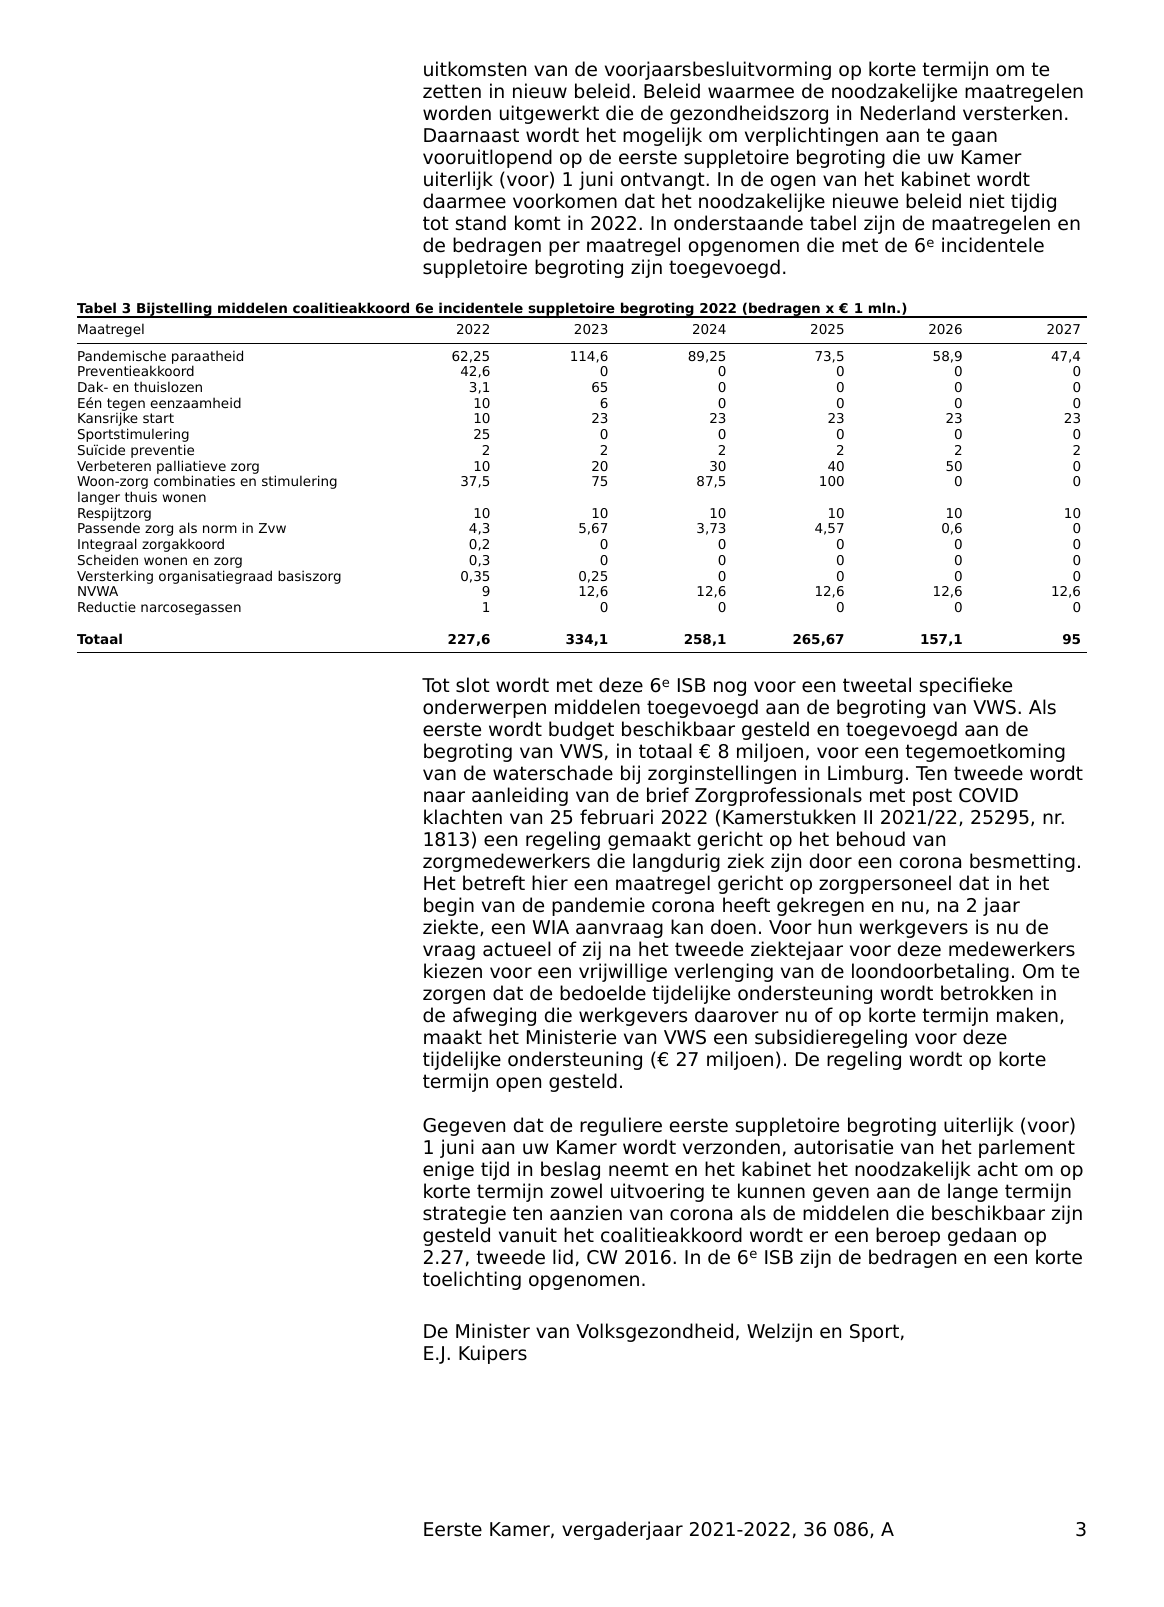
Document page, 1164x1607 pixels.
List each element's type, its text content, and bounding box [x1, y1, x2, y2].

table_cell 0 [850, 553, 968, 568]
table_cell 0 [496, 364, 614, 380]
table_cell 58,9 [850, 344, 968, 364]
table_cell Pandemische paraatheid [77, 344, 378, 364]
table_cell 12,6 [732, 584, 850, 600]
table_cell 10 [496, 506, 614, 521]
table_cell 2 [732, 443, 850, 458]
table_cell Verbeteren palliatieve zorg [77, 459, 378, 474]
table_cell Sportstimulering [77, 427, 378, 443]
table_cell 0 [969, 553, 1087, 568]
table_cell 0 [614, 380, 732, 396]
table_cell 0 [732, 427, 850, 443]
table_cell 10 [732, 506, 850, 521]
table_header Tabel 3 Bijstelling middelen coalitieakkoord 6e incidentele suppletoire begroting 2022 (bedragen x € 1 mln.) [77, 301, 1087, 316]
table_cell 2026 [850, 318, 968, 343]
table_cell Maatregel [77, 318, 378, 343]
table_cell 4,3 [378, 521, 496, 537]
text De Minister van Volksgezondheid, Welzijn en Sport, E.J. Kuipers [422, 1321, 1087, 1365]
table_cell 0,25 [496, 569, 614, 584]
table_cell 0 [614, 396, 732, 411]
table_cell 0 [969, 600, 1087, 616]
table_cell 2025 [732, 318, 850, 343]
table_cell NVWA [77, 584, 378, 600]
table_cell 89,25 [614, 344, 732, 364]
table_cell 12,6 [496, 584, 614, 600]
text Tot slot wordt met deze 6e ISB nog voor een tweetal specifieke onderwerpen middelen toegevoegd aan de begroting van VWS. Als eerste wordt budget beschikbaar gesteld en toegevoegd aan de begroting van VWS, in totaal € 8 miljoen, voor een tegemoetkoming van de waterschade bij zorginstellingen in Limburg. Ten tweede wordt naar aanleiding van de brief Zorgprofessionals met post COVID klachten van 25 februari 2022 (Kamerstukken II 2021/22, 25295, nr. 1813) een regeling gemaakt gericht op het behoud van zorgmedewerkers die langdurig ziek zijn door een corona besmetting. Het betreft hier een maatregel gericht op zorgpersoneel dat in het begin van de pandemie corona heeft gekregen en nu, na 2 jaar ziekte, een WIA aanvraag kan doen. Voor hun werkgevers is nu de vraag actueel of zij na het tweede ziektejaar voor deze medewerkers kiezen voor een vrijwillige verlenging van de loondoorbetaling. Om te zorgen dat de bedoelde tijdelijke ondersteuning wordt betrokken in de afweging die werkgevers daarover nu of op korte termijn maken, maakt het Ministerie van VWS een subsidieregeling voor deze tijdelijke ondersteuning (€ 27 miljoen). De regeling wordt op korte termijn open gesteld. [422, 675, 1087, 1093]
table_cell 0 [614, 553, 732, 568]
table_cell 3,1 [378, 380, 496, 396]
table_cell 10 [614, 506, 732, 521]
table_cell 0 [969, 364, 1087, 380]
table_cell Integraal zorgakkoord [77, 537, 378, 553]
table_cell 6 [496, 396, 614, 411]
text uitkomsten van de voorjaarsbesluitvorming op korte termijn om te zetten in nieuw beleid. Beleid waarmee de noodzakelijke maatregelen worden uitgewerkt die de gezondheidszorg in Nederland versterken. Daarnaast wordt het mogelijk om verplichtingen aan te gaan vooruitlopend op de eerste suppletoire begroting die uw Kamer uiterlijk (voor) 1 juni ontvangt. In de ogen van het kabinet wordt daarmee voorkomen dat het noodzakelijke nieuwe beleid niet tijdig tot stand komt in 2022. In onderstaande tabel zijn de maatregelen en de bedragen per maatregel opgenomen die met de 6e incidentele suppletoire begroting zijn toegevoegd. [422, 59, 1087, 279]
table_cell 114,6 [496, 344, 614, 364]
table_cell [732, 616, 850, 631]
table_cell 10 [378, 411, 496, 427]
table_cell 10 [850, 506, 968, 521]
table_cell 0,3 [378, 553, 496, 568]
table_cell 2 [969, 443, 1087, 458]
table_cell 10 [969, 506, 1087, 521]
table_cell 62,25 [378, 344, 496, 364]
table_cell 87,5 [614, 474, 732, 506]
table_cell 0 [850, 396, 968, 411]
table_cell 0,2 [378, 537, 496, 553]
table_cell 5,67 [496, 521, 614, 537]
table_cell 0 [850, 474, 968, 506]
table_cell Eén tegen eenzaamheid [77, 396, 378, 411]
table_cell 157,1 [850, 631, 968, 652]
table_cell 12,6 [850, 584, 968, 600]
table_cell 2 [850, 443, 968, 458]
table_cell 47,4 [969, 344, 1087, 364]
table_cell 23 [850, 411, 968, 427]
table_cell Passende zorg als norm in Zvw [77, 521, 378, 537]
table_cell [614, 616, 732, 631]
table_cell 0 [850, 569, 968, 584]
table_cell 65 [496, 380, 614, 396]
table_cell 0 [496, 600, 614, 616]
table_cell 100 [732, 474, 850, 506]
table_cell 0 [850, 537, 968, 553]
table_cell Dak- en thuislozen [77, 380, 378, 396]
table_cell [77, 616, 378, 631]
table_cell 0 [969, 459, 1087, 474]
table_cell 0 [496, 427, 614, 443]
table_cell 20 [496, 459, 614, 474]
table_cell 0 [614, 600, 732, 616]
table_cell 2 [378, 443, 496, 458]
table_cell 334,1 [496, 631, 614, 652]
table_cell 2 [496, 443, 614, 458]
table_cell 2027 [969, 318, 1087, 343]
table_cell 23 [496, 411, 614, 427]
table_cell 0 [850, 427, 968, 443]
table_cell 4,57 [732, 521, 850, 537]
table_cell 50 [850, 459, 968, 474]
table_cell Suïcide preventie [77, 443, 378, 458]
table_cell 0 [969, 537, 1087, 553]
table_cell Totaal [77, 631, 378, 652]
table_cell 75 [496, 474, 614, 506]
table_cell 0 [732, 553, 850, 568]
table_cell 9 [378, 584, 496, 600]
table_cell 2 [614, 443, 732, 458]
table_cell 0 [732, 396, 850, 411]
table_cell 23 [969, 411, 1087, 427]
text Gegeven dat de reguliere eerste suppletoire begroting uiterlijk (voor) 1 juni aan uw Kamer wordt verzonden, autorisatie van het parlement enige tijd in beslag neemt en het kabinet het noodzakelijk acht om op korte termijn zowel uitvoering te kunnen geven aan de lange termijn strategie ten aanzien van corona als de middelen die beschikbaar zijn gesteld vanuit het coalitieakkoord wordt er een beroep gedaan op 2.27, tweede lid, CW 2016. In de 6e ISB zijn de bedragen en een korte toelichting opgenomen. [422, 1115, 1087, 1291]
table_cell Woon-zorg combinaties en stimulering langer thuis wonen [77, 474, 378, 506]
table_cell 0 [614, 364, 732, 380]
table_cell 23 [732, 411, 850, 427]
table_cell 10 [378, 459, 496, 474]
table_cell Versterking organisatiegraad basiszorg [77, 569, 378, 584]
table_cell 0 [969, 427, 1087, 443]
table_cell 0 [614, 537, 732, 553]
table_cell 0,6 [850, 521, 968, 537]
table_cell [496, 616, 614, 631]
table_cell 12,6 [614, 584, 732, 600]
table_cell 42,6 [378, 364, 496, 380]
table_cell 0 [969, 396, 1087, 411]
table_cell 1 [378, 600, 496, 616]
table_cell Scheiden wonen en zorg [77, 553, 378, 568]
table_cell Reductie narcosegassen [77, 600, 378, 616]
table_cell [850, 616, 968, 631]
table_cell 95 [969, 631, 1087, 652]
table_cell 0 [969, 474, 1087, 506]
table_cell 0 [732, 537, 850, 553]
table_cell 30 [614, 459, 732, 474]
table_cell 2022 [378, 318, 496, 343]
table_cell 3,73 [614, 521, 732, 537]
table_cell 0 [969, 569, 1087, 584]
table_cell 0 [850, 380, 968, 396]
table_cell 0 [496, 537, 614, 553]
table_cell 0 [732, 600, 850, 616]
table_cell 0 [732, 364, 850, 380]
table_cell 227,6 [378, 631, 496, 652]
table_cell 258,1 [614, 631, 732, 652]
table_cell [378, 616, 496, 631]
table_cell [969, 616, 1087, 631]
table_cell 2024 [614, 318, 732, 343]
table_cell Respijtzorg [77, 506, 378, 521]
table_cell 0 [496, 553, 614, 568]
table_cell 37,5 [378, 474, 496, 506]
table_cell 10 [378, 506, 496, 521]
table_cell 0 [850, 364, 968, 380]
table_cell 10 [378, 396, 496, 411]
table_cell 265,67 [732, 631, 850, 652]
table_cell 2023 [496, 318, 614, 343]
table_cell 12,6 [969, 584, 1087, 600]
table_cell 0,35 [378, 569, 496, 584]
table_cell 0 [614, 427, 732, 443]
table_cell 0 [969, 380, 1087, 396]
table_cell 0 [732, 569, 850, 584]
table_cell 0 [614, 569, 732, 584]
table_cell Preventieakkoord [77, 364, 378, 380]
table_cell 73,5 [732, 344, 850, 364]
table_cell 0 [850, 600, 968, 616]
table_cell 25 [378, 427, 496, 443]
table_cell Kansrijke start [77, 411, 378, 427]
table_cell 23 [614, 411, 732, 427]
table_cell 0 [969, 521, 1087, 537]
table_cell 0 [732, 380, 850, 396]
table_cell 40 [732, 459, 850, 474]
